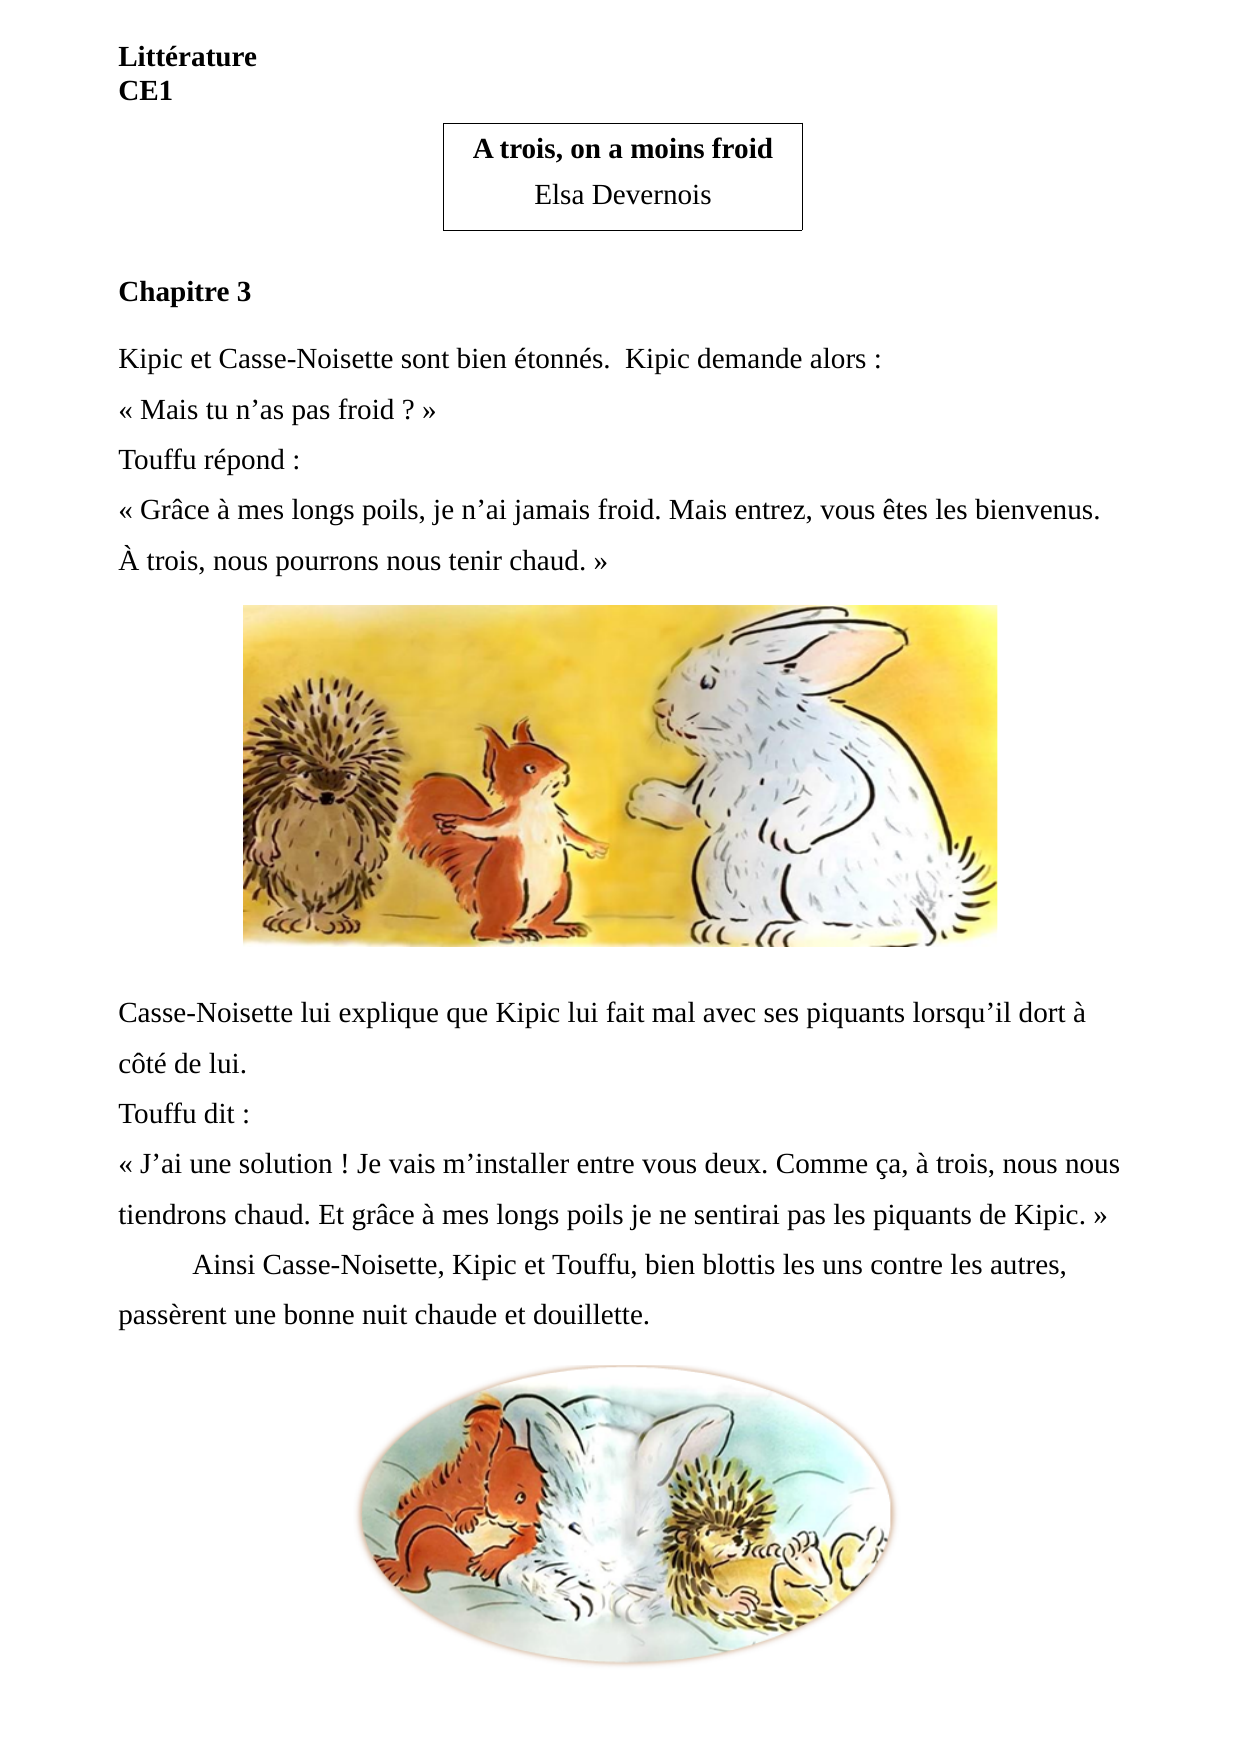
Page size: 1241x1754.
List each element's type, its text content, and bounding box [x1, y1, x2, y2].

text « J’ai une solution ! Je vais m’installer entre vous deux. Comme ça, à trois, nous nous tiendrons chaud. Et grâce à mes longs poils je ne sentirai pas les piquants de Kipic. » Ainsi Casse-Noisette, Kipic et Touffu, bien blottis les uns contre les autres, passèrent une bonne nuit chaude et douillette. [118, 1146, 1122, 1331]
text Touffu dit : [118, 1096, 1122, 1130]
text Littérature [118, 39, 1122, 73]
picture [243, 605, 998, 947]
text CE1 [118, 73, 1122, 107]
picture [333, 1365, 907, 1674]
text Touffu répond : [118, 442, 1122, 476]
text Casse-Noisette lui explique que Kipic lui fait mal avec ses piquants lorsqu’il dort à côté de lui. [118, 996, 1122, 1079]
text Chapitre 3 [118, 274, 1122, 308]
text « Mais tu n’as pas froid ? » [118, 392, 1122, 425]
text A trois, on a moins froid [452, 131, 793, 165]
text « Grâce à mes longs poils, je n’ai jamais froid. Mais entrez, vous êtes les bienvenus. À trois, nous pourrons nous tenir chaud. » [118, 492, 1122, 576]
text Elsa Devernois [452, 177, 793, 211]
text Kipic et Casse-Noisette sont bien étonnés. Kipic demande alors : [118, 341, 1122, 375]
